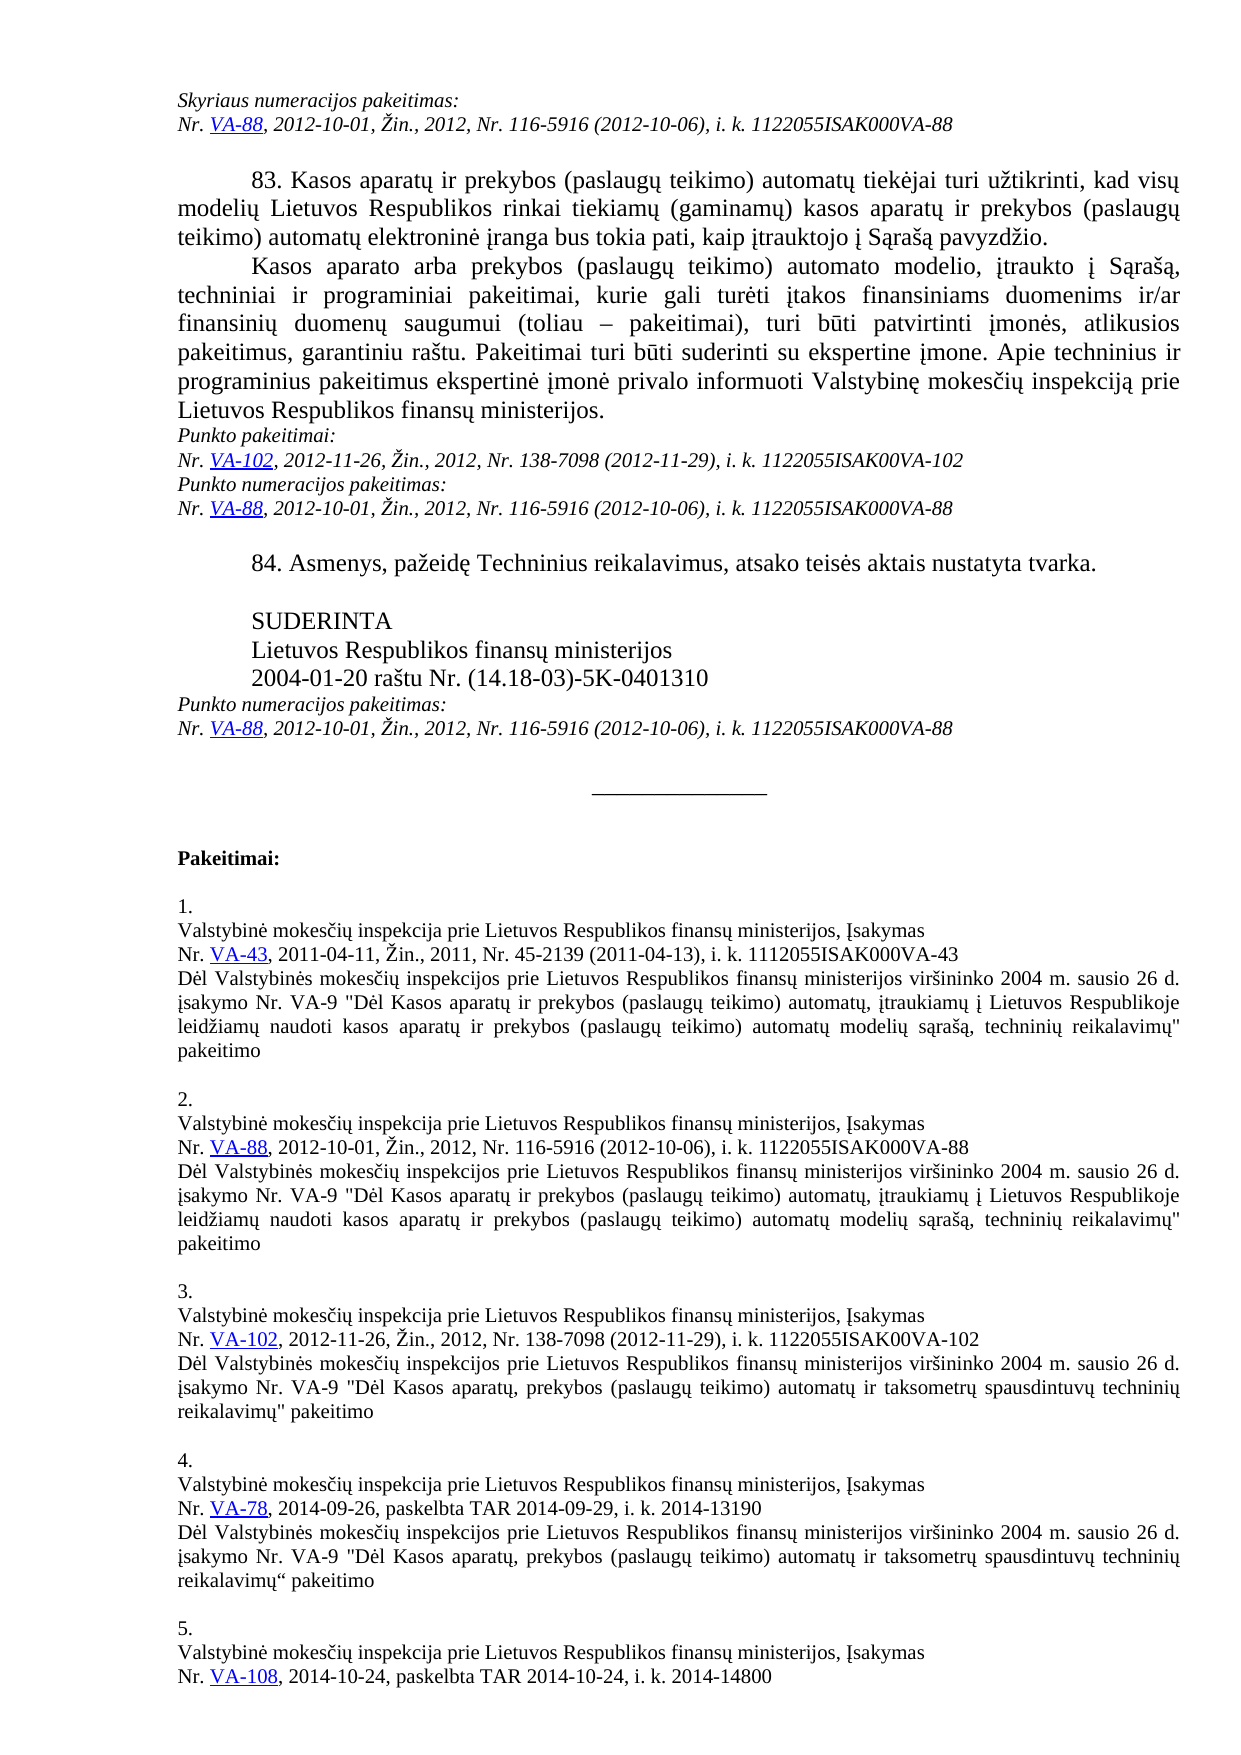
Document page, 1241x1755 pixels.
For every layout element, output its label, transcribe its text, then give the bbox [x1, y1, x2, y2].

text 84. Asmenys, pažeidę Techninius reikalavimus, atsako teisės aktais nustatyta tvarka. [177, 548, 1181, 577]
text 83. Kasos aparatų ir prekybos (paslaugų teikimo) automatų tiekėjai turi užtikrinti, kad visų modelių Lietuvos Respublikos rinkai tiekiamų (gaminamų) kasos aparatų ir prekybos (paslaugų teikimo) automatų elektroninė įranga bus tokia pati, kaip įtrauktojo į Sąrašą pavyzdžio. [177, 165, 1181, 251]
text Valstybinė mokesčių inspekcija prie Lietuvos Respublikos finansų ministerijos, Įsakymas [177, 1111, 1181, 1135]
text 3. [177, 1279, 1181, 1303]
text Punkto numeracijos pakeitimas: [177, 692, 1181, 716]
text Nr. VA-88, 2012-10-01, Žin., 2012, Nr. 116-5916 (2012-10-06), i. k. 1122055ISAK000VA-88 [177, 112, 1181, 136]
text Lietuvos Respublikos finansų ministerijos [177, 635, 1181, 663]
text 4. [177, 1447, 1181, 1472]
text 2004-01-20 raštu Nr. (14.18-03)-5K-0401310 [177, 663, 1181, 692]
text Kasos aparato arba prekybos (paslaugų teikimo) automato modelio, įtraukto į Sąrašą, techniniai ir programiniai pakeitimai, kurie gali turėti įtakos finansiniams duomenims ir/ar finansinių duomenų saugumui (toliau – pakeitimai), turi būti patvirtinti įmonės, atlikusios pakeitimus, garantiniu raštu. Pakeitimai turi būti suderinti su ekspertine įmone. Apie techninius ir programinius pakeitimus ekspertinė įmonė privalo informuoti Valstybinę mokesčių inspekciją prie Lietuvos Respublikos finansų ministerijos. [177, 251, 1181, 423]
text Nr. VA-102, 2012-11-26, Žin., 2012, Nr. 138-7098 (2012-11-29), i. k. 1122055ISAK00VA-102 [177, 1327, 1181, 1351]
text Skyriaus numeracijos pakeitimas: [177, 88, 1181, 112]
text Nr. VA-88, 2012-10-01, Žin., 2012, Nr. 116-5916 (2012-10-06), i. k. 1122055ISAK000VA-88 [177, 716, 1181, 740]
text Valstybinė mokesčių inspekcija prie Lietuvos Respublikos finansų ministerijos, Įsakymas [177, 1303, 1181, 1327]
text Valstybinė mokesčių inspekcija prie Lietuvos Respublikos finansų ministerijos, Įsakymas [177, 1640, 1181, 1664]
text Nr. VA-102, 2012-11-26, Žin., 2012, Nr. 138-7098 (2012-11-29), i. k. 1122055ISAK00VA-102 [177, 447, 1181, 472]
text Dėl Valstybinės mokesčių inspekcijos prie Lietuvos Respublikos finansų ministerijos viršininko 2004 m. sausio 26 d. įsakymo Nr. VA-9 "Dėl Kasos aparatų, prekybos (paslaugų teikimo) automatų ir taksometrų spausdintuvų techninių reikalavimų“ pakeitimo [177, 1520, 1181, 1592]
text Nr. VA-43, 2011-04-11, Žin., 2011, Nr. 45-2139 (2011-04-13), i. k. 1112055ISAK000VA-43 [177, 942, 1181, 966]
text Punkto pakeitimai: [177, 423, 1181, 447]
text Pakeitimai: [177, 846, 1181, 870]
text Nr. VA-108, 2014-10-24, paskelbta TAR 2014-10-24, i. k. 2014-14800 [177, 1664, 1181, 1688]
text 1. [177, 894, 1181, 918]
text Dėl Valstybinės mokesčių inspekcijos prie Lietuvos Respublikos finansų ministerijos viršininko 2004 m. sausio 26 d. įsakymo Nr. VA-9 "Dėl Kasos aparatų ir prekybos (paslaugų teikimo) automatų, įtraukiamų į Lietuvos Respublikoje leidžiamų naudoti kasos aparatų ir prekybos (paslaugų teikimo) automatų modelių sąrašą, techninių reikalavimų" pakeitimo [177, 1159, 1181, 1255]
text 5. [177, 1616, 1181, 1640]
text Valstybinė mokesčių inspekcija prie Lietuvos Respublikos finansų ministerijos, Įsakymas [177, 1472, 1181, 1496]
text SUDERINTA [177, 606, 1181, 635]
text Nr. VA-88, 2012-10-01, Žin., 2012, Nr. 116-5916 (2012-10-06), i. k. 1122055ISAK000VA-88 [177, 1135, 1181, 1159]
text Valstybinė mokesčių inspekcija prie Lietuvos Respublikos finansų ministerijos, Įsakymas [177, 918, 1181, 942]
text Dėl Valstybinės mokesčių inspekcijos prie Lietuvos Respublikos finansų ministerijos viršininko 2004 m. sausio 26 d. įsakymo Nr. VA-9 "Dėl Kasos aparatų ir prekybos (paslaugų teikimo) automatų, įtraukiamų į Lietuvos Respublikoje leidžiamų naudoti kasos aparatų ir prekybos (paslaugų teikimo) automatų modelių sąrašą, techninių reikalavimų" pakeitimo [177, 966, 1181, 1062]
text Dėl Valstybinės mokesčių inspekcijos prie Lietuvos Respublikos finansų ministerijos viršininko 2004 m. sausio 26 d. įsakymo Nr. VA-9 "Dėl Kasos aparatų, prekybos (paslaugų teikimo) automatų ir taksometrų spausdintuvų techninių reikalavimų" pakeitimo [177, 1351, 1181, 1423]
text Punkto numeracijos pakeitimas: [177, 472, 1181, 496]
text 2. [177, 1087, 1181, 1111]
text Nr. VA-78, 2014-09-26, paskelbta TAR 2014-09-29, i. k. 2014-13190 [177, 1496, 1181, 1520]
text ______________ [177, 769, 1181, 798]
text Nr. VA-88, 2012-10-01, Žin., 2012, Nr. 116-5916 (2012-10-06), i. k. 1122055ISAK000VA-88 [177, 496, 1181, 520]
